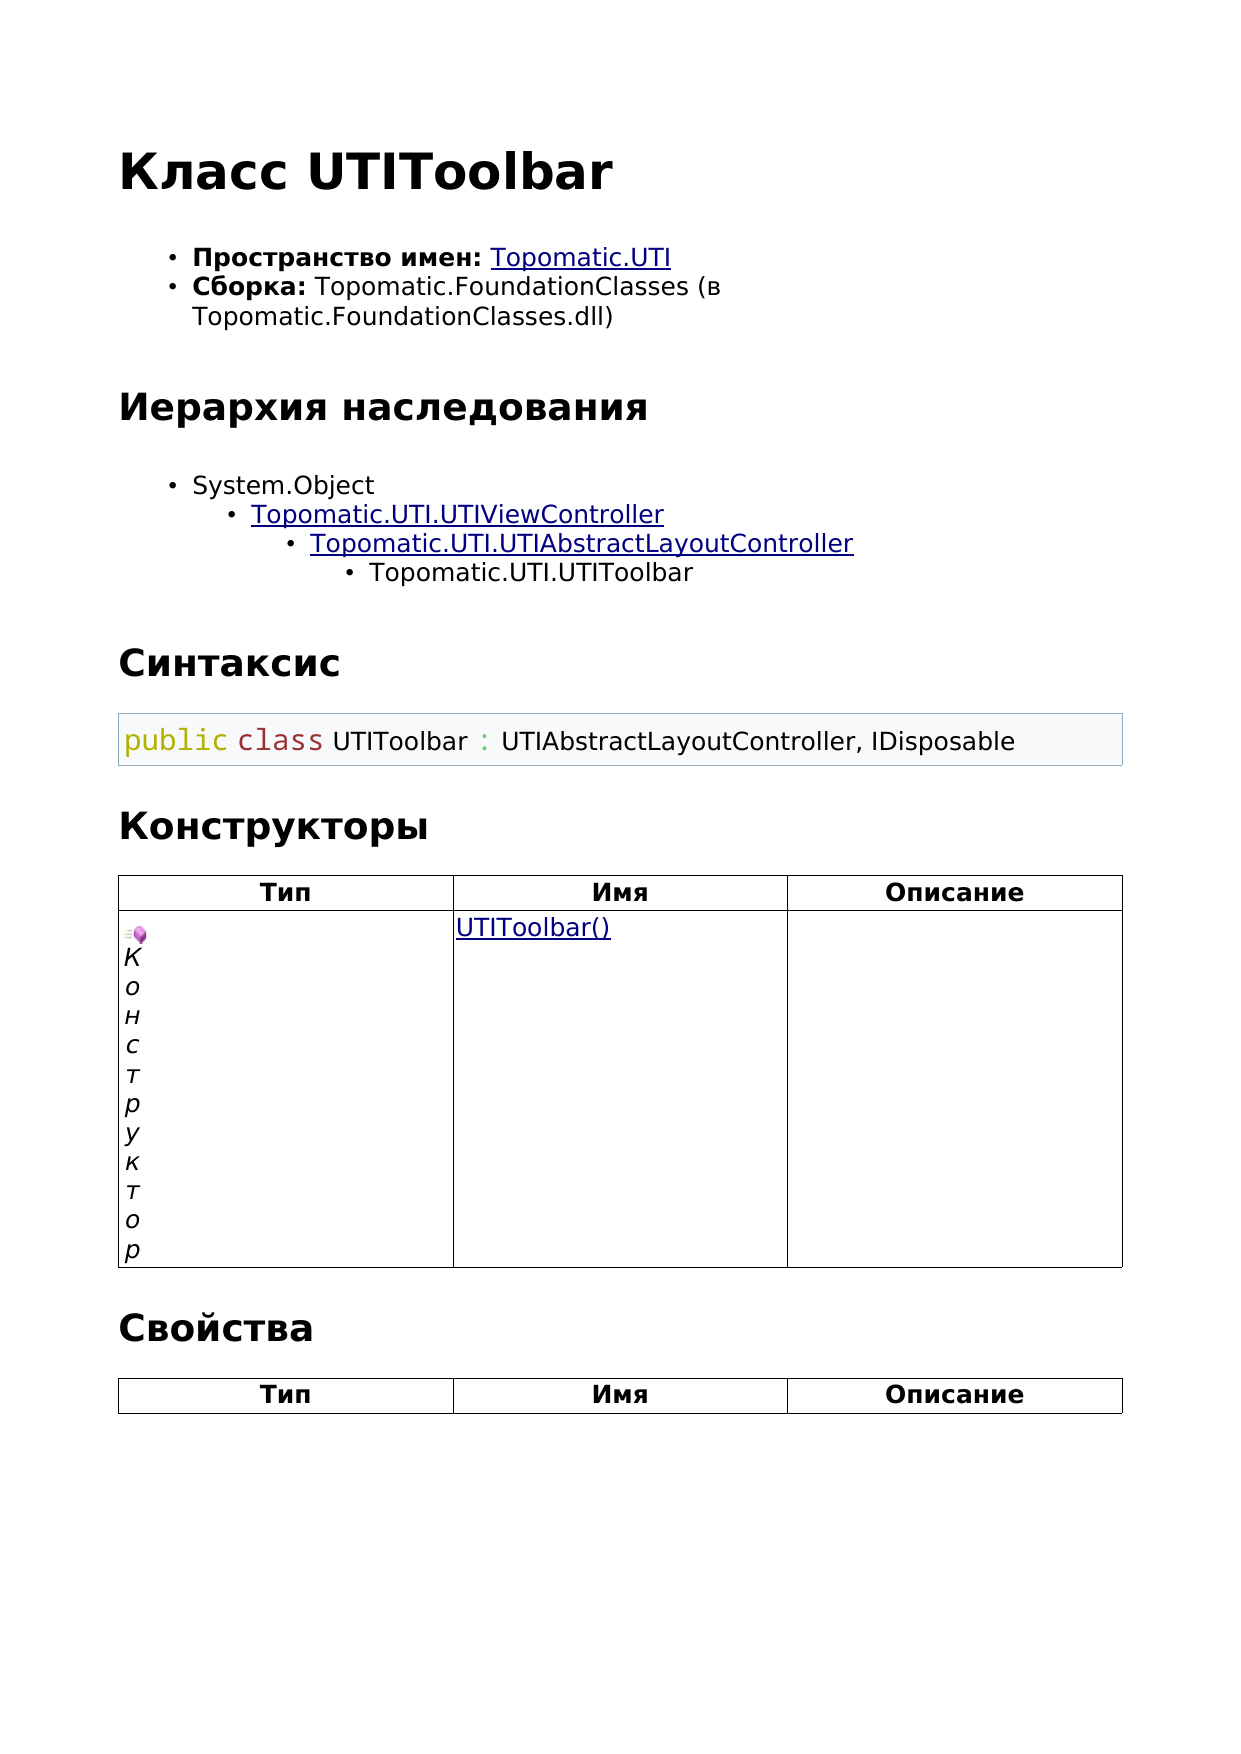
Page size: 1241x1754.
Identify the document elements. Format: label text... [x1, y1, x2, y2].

list Topomatic.UTI.UTIAbstractLayoutController [295, 529, 1122, 558]
table_header Имя [454, 1379, 787, 1413]
subtitle Синтаксис [118, 642, 1122, 686]
table_cell [788, 911, 1122, 1267]
table_header Имя [454, 876, 787, 910]
list Сборка: Topomatic.FoundationClasses (в Topomatic.FoundationClasses.dll) [177, 272, 1122, 331]
list Пространство имен: Topomatic.UTI [177, 243, 1122, 272]
list System.Object [177, 471, 1122, 500]
table_header Описание [788, 1379, 1122, 1413]
subtitle Свойства [118, 1307, 1122, 1350]
list Topomatic.UTI.UTIToolbar [354, 558, 1122, 588]
subtitle Конструкторы [118, 804, 1122, 848]
table_cell UTIToolbar() [454, 911, 787, 1267]
picture [121, 926, 147, 944]
subtitle Класс UTIToolbar [118, 143, 1122, 201]
table_header public class UTIToolbar : UTIAbstractLayoutController, IDisposable [119, 714, 1122, 764]
list Topomatic.UTI.UTIViewController [236, 500, 1122, 529]
table_header Описание [788, 876, 1122, 910]
table_cell [119, 911, 453, 1267]
table_header Тип [119, 1379, 453, 1413]
table_header Тип [119, 876, 453, 910]
subtitle Иерархия наследования [118, 385, 1122, 429]
